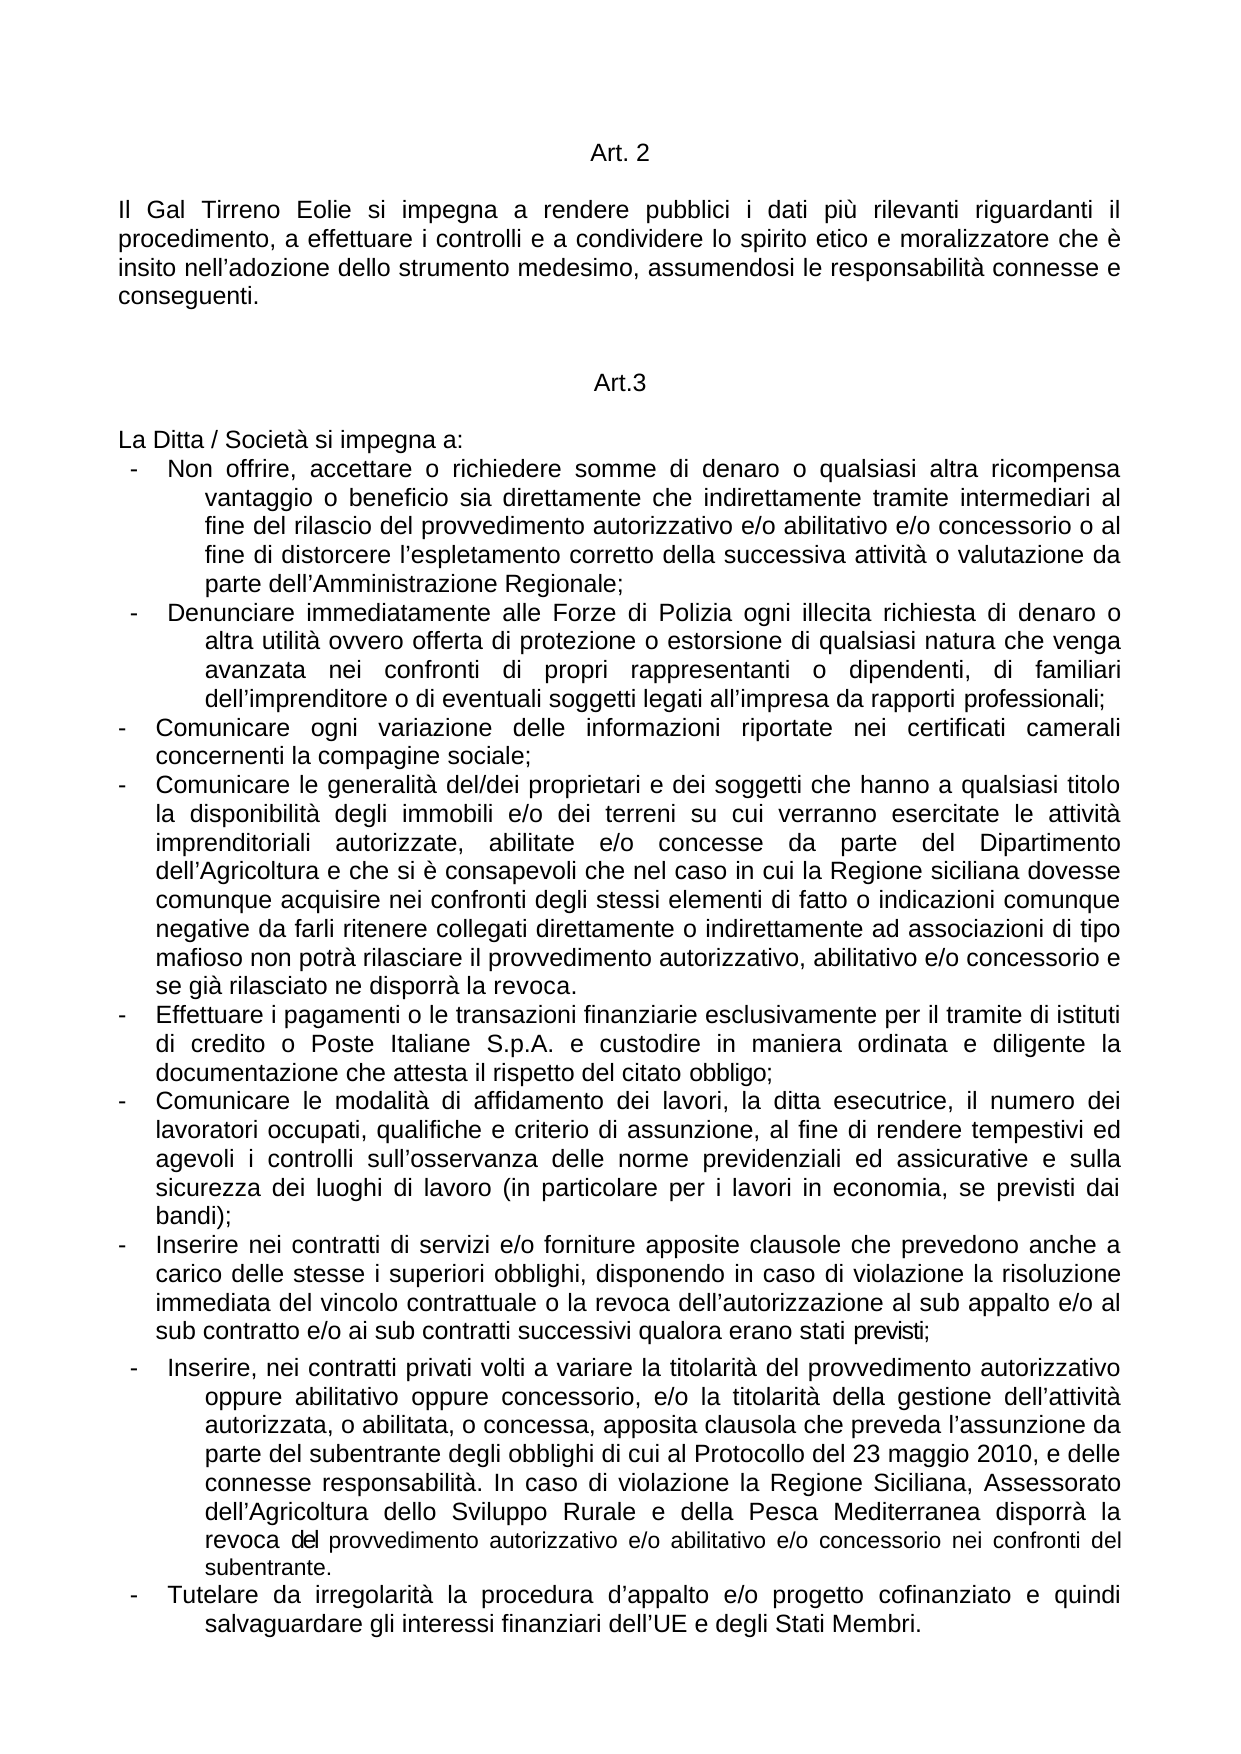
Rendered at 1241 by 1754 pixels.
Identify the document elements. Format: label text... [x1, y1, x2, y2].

list Comunicare ogni variazione delle informazioni riportate nei certificati camerali concernenti la compagine sociale; [118, 712, 1122, 770]
list Inserire nei contratti di servizi e/o forniture apposite clausole che prevedono anche a carico delle stesse i superiori obblighi, disponendo in caso di violazione la risoluzione immediata del vincolo contrattuale o la revoca dell’autorizzazione al sub appalto e/o al sub contratto e/o ai sub contratti successivi qualora erano stati previsti; [118, 1230, 1122, 1345]
text La Ditta / Società si impegna a: [118, 425, 1134, 454]
text Il Gal Tirreno Eolie si impegna a rendere pubblici i dati più rilevanti riguardanti il procedimento, a effettuare i controlli e a condividere lo spirito etico e moralizzatore che è insito nell’adozione dello strumento medesimo, assumendosi le responsabilità connesse e conseguenti. [118, 195, 1122, 310]
text Art.3 [118, 367, 1122, 396]
list Non offrire, accettare o richiedere somme di denaro o qualsiasi altra ricompensa vantaggio o beneficio sia direttamente che indirettamente tramite intermediari al fine del rilascio del provvedimento autorizzativo e/o abilitativo e/o concessorio o al fine di distorcere l’espletamento corretto della successiva attività o valutazione da parte dell’Amministrazione Regionale; [129, 454, 1123, 597]
text Art. 2 [118, 137, 1122, 166]
list Denunciare immediatamente alle Forze di Polizia ogni illecita richiesta di denaro o altra utilità ovvero offerta di protezione o estorsione di qualsiasi natura che venga avanzata nei confronti di propri rappresentanti o dipendenti, di familiari dell’imprenditore o di eventuali soggetti legati all’impresa da rapporti professionali; [129, 597, 1123, 712]
list Comunicare le modalità di affidamento dei lavori, la ditta esecutrice, il numero dei lavoratori occupati, qualifiche e criterio di assunzione, al fine di rendere tempestivi ed agevoli i controlli sull’osservanza delle norme previdenziali ed assicurative e sulla sicurezza dei luoghi di lavoro (in particolare per i lavori in economia, se previsti dai bandi); [118, 1086, 1122, 1230]
list Inserire, nei contratti privati volti a variare la titolarità del provvedimento autorizzativo oppure abilitativo oppure concessorio, e/o la titolarità della gestione dell’attività autorizzata, o abilitata, o concessa, apposita clausola che preveda l’assunzione da parte del subentrante degli obblighi di cui al Protocollo del 23 maggio 2010, e delle connesse responsabilità. In caso di violazione la Regione Siciliana, Assessorato dell’Agricoltura dello Sviluppo Rurale e della Pesca Mediterranea disporrà la revoca del provvedimento autorizzativo e/o abilitativo e/o concessorio nei confronti del subentrante. [129, 1353, 1123, 1580]
list Comunicare le generalità del/dei proprietari e dei soggetti che hanno a qualsiasi titolo la disponibilità degli immobili e/o dei terreni su cui verranno esercitate le attività imprenditoriali autorizzate, abilitate e/o concesse da parte del Dipartimento dell’Agricoltura e che si è consapevoli che nel caso in cui la Regione siciliana dovesse comunque acquisire nei confronti degli stessi elementi di fatto o indicazioni comunque negative da farli ritenere collegati direttamente o indirettamente ad associazioni di tipo mafioso non potrà rilasciare il provvedimento autorizzativo, abilitativo e/o concessorio e se già rilasciato ne disporrà la revoca. [118, 770, 1122, 1000]
list Effettuare i pagamenti o le transazioni finanziarie esclusivamente per il tramite di istituti di credito o Poste Italiane S.p.A. e custodire in maniera ordinata e diligente la documentazione che attesta il rispetto del citato obbligo; [118, 1000, 1122, 1086]
list Tutelare da irregolarità la procedura d’appalto e/o progetto cofinanziato e quindi salvaguardare gli interessi finanziari dell’UE e degli Stati Membri. [129, 1580, 1123, 1638]
